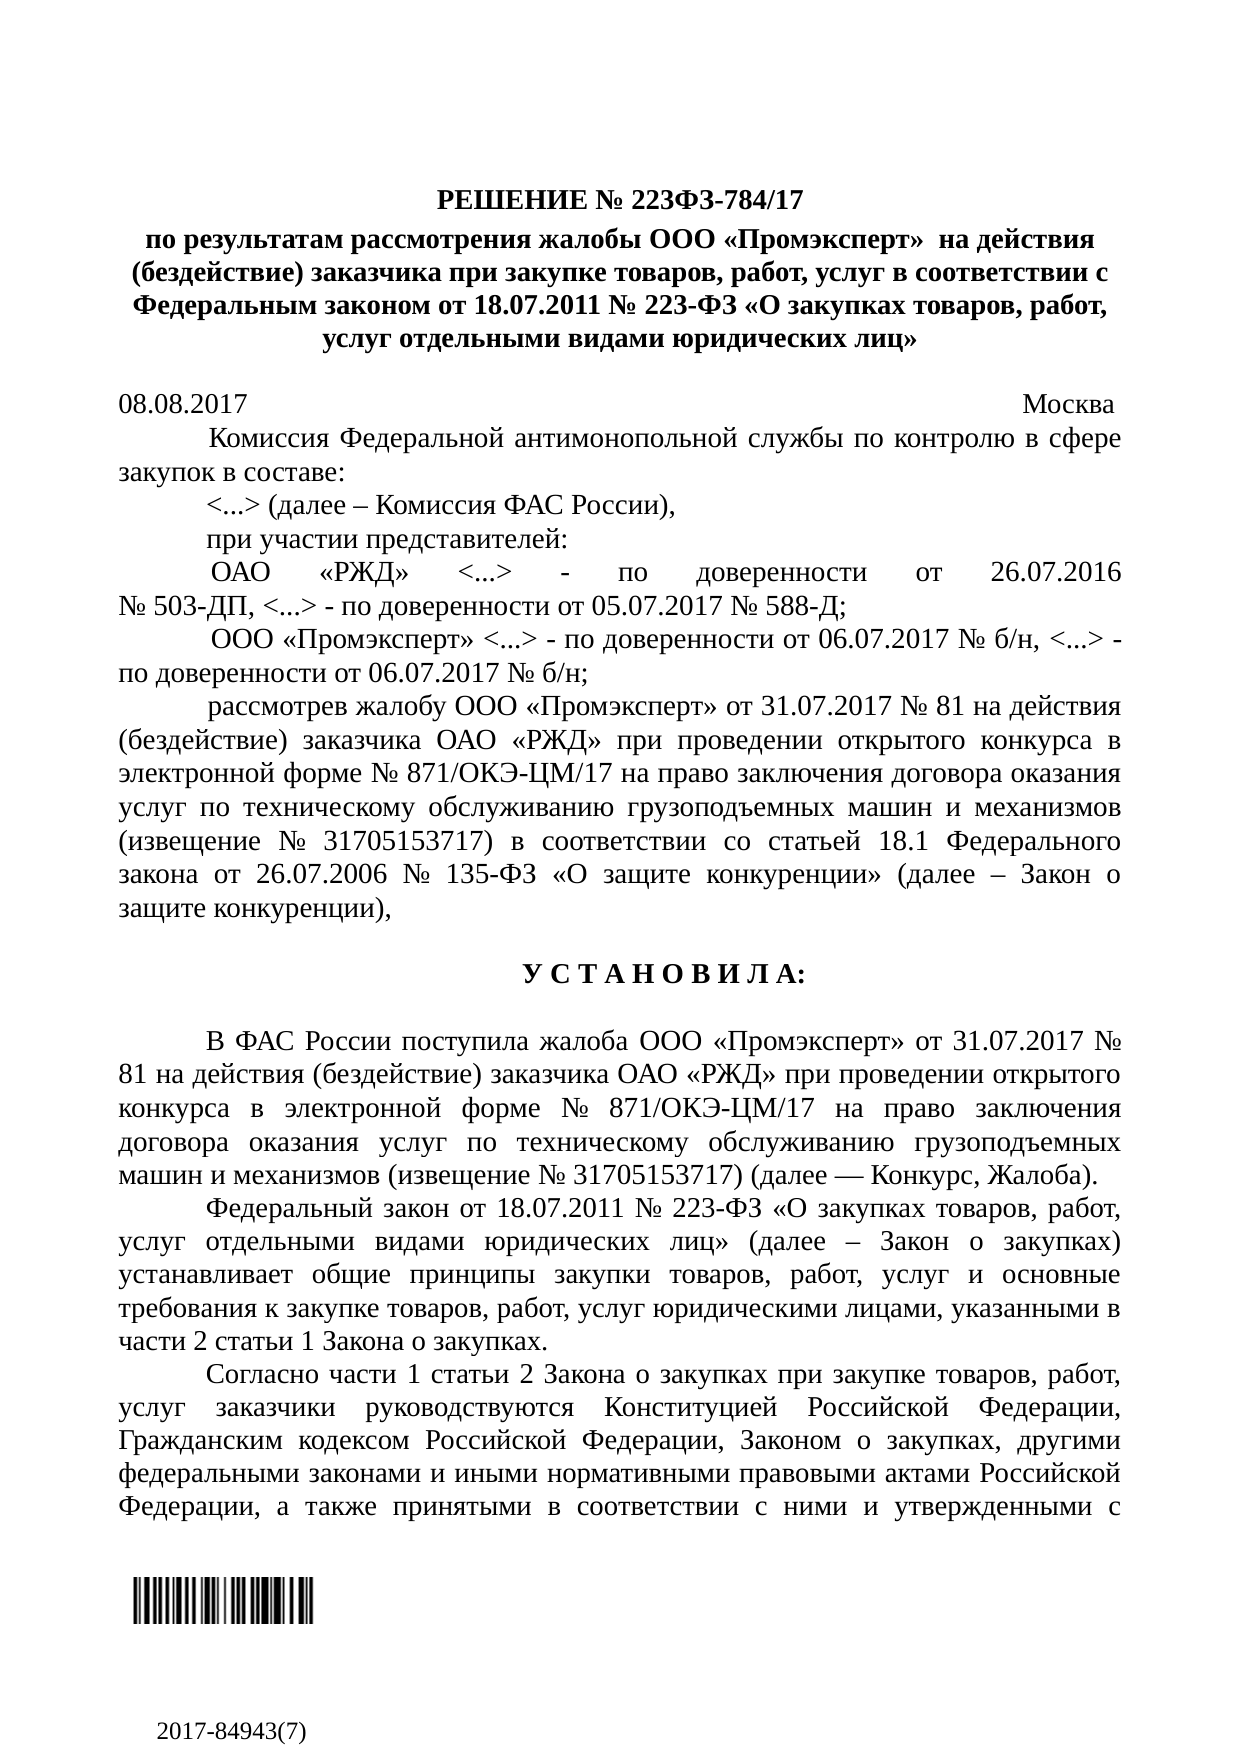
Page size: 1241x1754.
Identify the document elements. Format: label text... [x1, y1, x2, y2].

text <...> (далее – Комиссия ФАС России), [118, 487, 1122, 521]
text 08.08.2017 Москва [118, 387, 1122, 420]
text Федеральный закон от 18.07.2011 № 223-ФЗ «О закупках товаров, работ, услуг отдельными видами юридических лиц» (далее – Закон о закупках) устанавливает общие принципы закупки товаров, работ, услуг и основные требования к закупке товаров, работ, услуг юридическими лицами, указанными в части 2 статьи 1 Закона о закупках. [118, 1191, 1122, 1356]
text Согласно части 1 статьи 2 Закона о закупках при закупке товаров, работ, услуг заказчики руководствуются Конституцией Российской Федерации, Гражданским кодексом Российской Федерации, Законом о закупках, другими федеральными законами и иными нормативными правовыми актами Российской Федерации, а также принятыми в соответствии с ними и утвержденными с [118, 1356, 1122, 1522]
text У С Т А Н О В И Л А: [118, 957, 1122, 990]
text РЕШЕНИЕ № 223ФЗ-784/17 [118, 182, 1122, 215]
picture [118, 1577, 331, 1624]
text В ФАС России поступила жалоба ООО «Промэксперт» от 31.07.2017 № 81 на действия (бездействие) заказчика ОАО «РЖД» при проведении открытого конкурса в электронной форме № 871/ОКЭ-ЦМ/17 на право заключения договора оказания услуг по техническому обслуживанию грузоподъемных машин и механизмов (извещение № 31705153717) (далее — Конкурс, Жалоба). [118, 1023, 1122, 1191]
text рассмотрев жалобу ООО «Промэксперт» от 31.07.2017 № 81 на действия (бездействие) заказчика ОАО «РЖД» при проведении открытого конкурса в электронной форме № 871/ОКЭ-ЦМ/17 на право заключения договора оказания услуг по техническому обслуживанию грузоподъемных машин и механизмов (извещение № 31705153717) в соответствии со статьей 18.1 Федерального закона от 26.07.2006 № 135-ФЗ «О защите конкуренции» (далее – Закон о защите конкуренции), [118, 688, 1122, 923]
text при участии представителей: [118, 521, 1122, 554]
text Комиссия Федеральной антимонопольной службы по контролю в сфере закупок в составе: [118, 420, 1122, 487]
text по результатам рассмотрения жалобы ООО «Промэксперт» на действия (бездействие) заказчика при закупке товаров, работ, услуг в соответствии с Федеральным законом от 18.07.2011 № 223-ФЗ «О закупках товаров, работ, услуг отдельными видами юридических лиц» [118, 221, 1122, 354]
text ООО «Промэксперт» <...> - по доверенности от 06.07.2017 № б/н, <...> - по доверенности от 06.07.2017 № б/н; [118, 621, 1122, 688]
text ОАО «РЖД» <...> - по доверенности от 26.07.2016 № 503-ДП, <...> - по доверенности от 05.07.2017 № 588-Д; [118, 554, 1122, 621]
